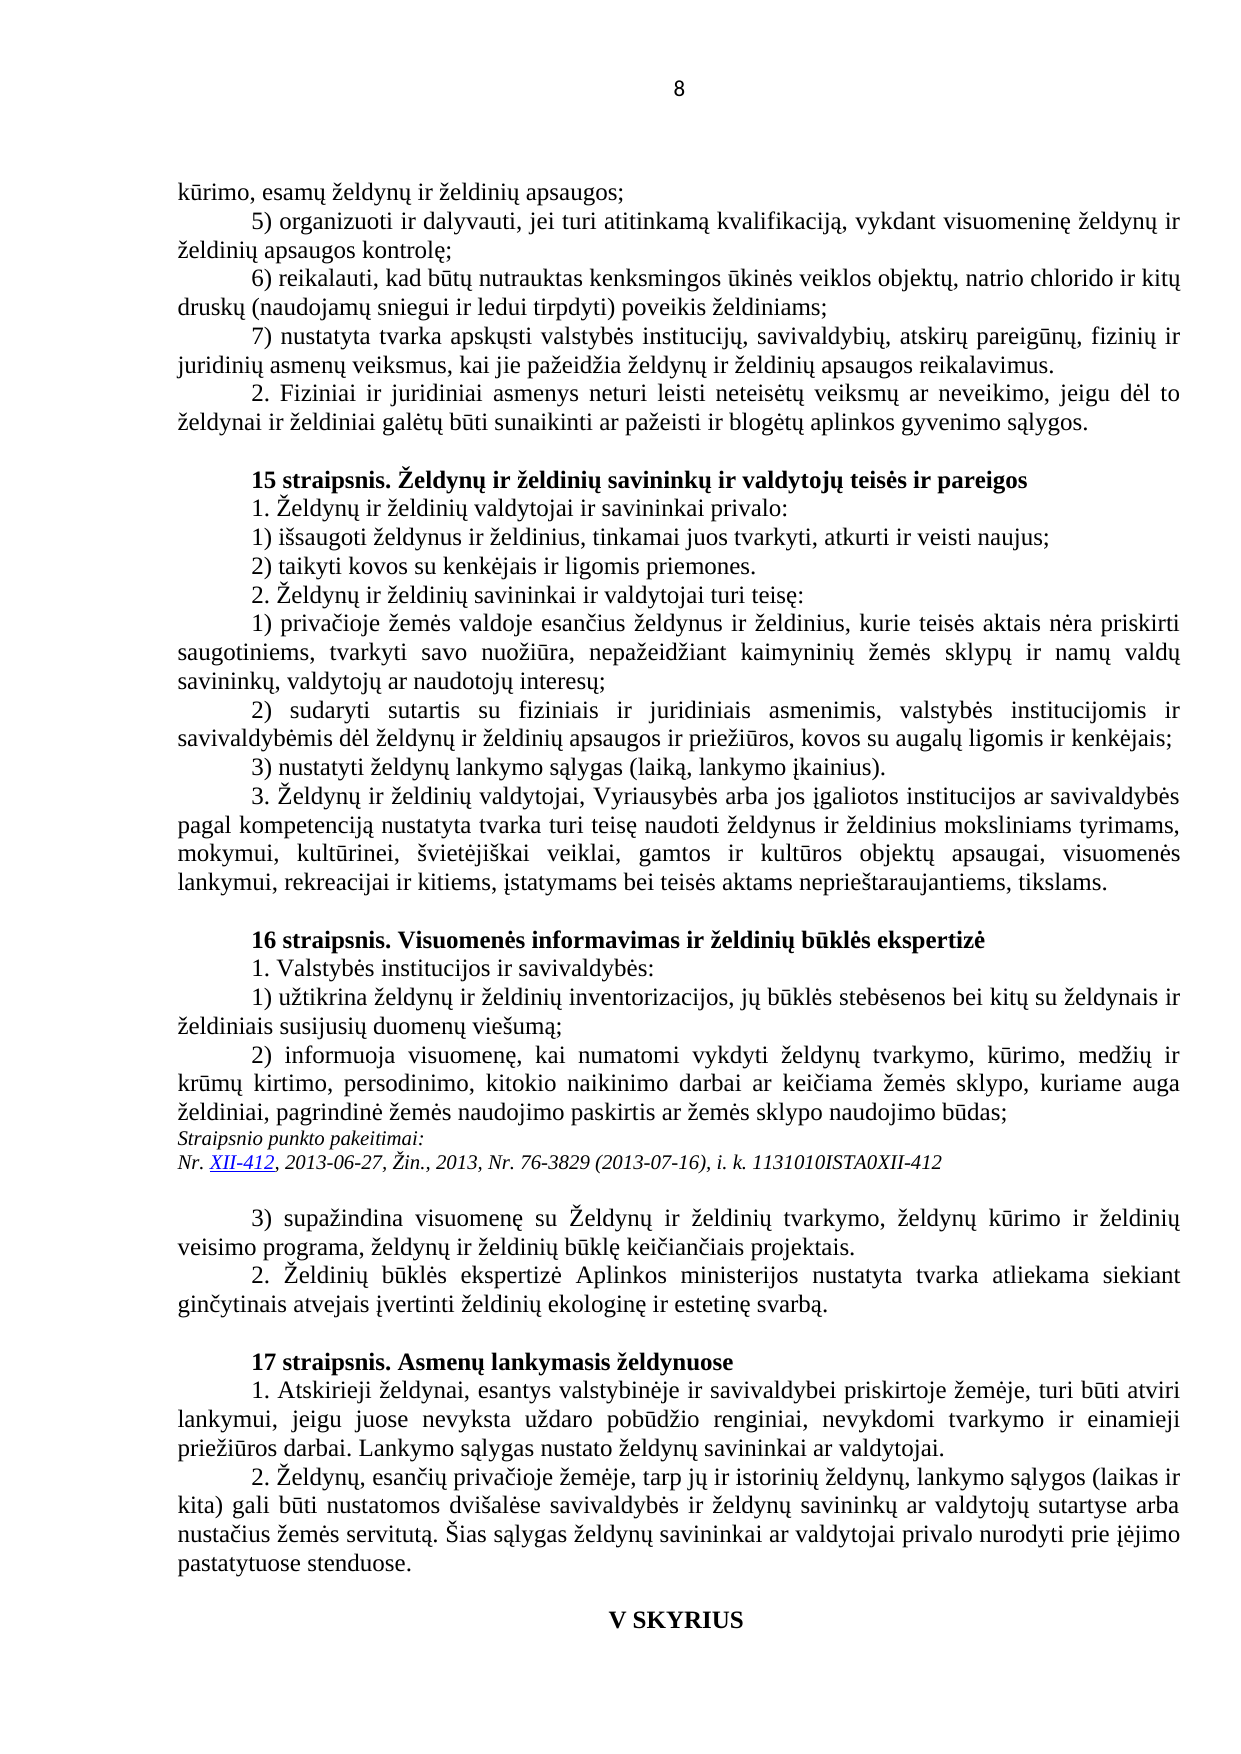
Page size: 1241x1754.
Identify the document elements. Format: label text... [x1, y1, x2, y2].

text Nr. XII-412, 2013-06-27, Žin., 2013, Nr. 76-3829 (2013-07-16), i. k. 1131010ISTA0XII-412 [177, 1150, 1181, 1174]
text 5) organizuoti ir dalyvauti, jei turi atitinkamą kvalifikaciją, vykdant visuomeninę želdynų ir želdinių apsaugos kontrolę; [177, 206, 1181, 263]
text 1) privačioje žemės valdoje esančius želdynus ir želdinius, kurie teisės aktais nėra priskirti saugotiniems, tvarkyti savo nuožiūra, nepažeidžiant kaimyninių žemės sklypų ir namų valdų savininkų, valdytojų ar naudotojų interesų; [177, 608, 1181, 695]
text 1. Valstybės institucijos ir savivaldybės: [177, 953, 1181, 982]
text 2. Želdynų ir želdinių savininkai ir valdytojai turi teisę: [177, 580, 1181, 608]
text 1. Atskirieji želdynai, esantys valstybinėje ir savivaldybei priskirtoje žemėje, turi būti atviri lankymui, jeigu juose nevyksta uždaro pobūdžio renginiai, nevykdomi tvarkymo ir einamieji priežiūros darbai. Lankymo sąlygas nustato želdynų savininkai ar valdytojai. [177, 1375, 1181, 1462]
text 2) sudaryti sutartis su fiziniais ir juridiniais asmenimis, valstybės institucijomis ir savivaldybėmis dėl želdynų ir želdinių apsaugos ir priežiūros, kovos su augalų ligomis ir kenkėjais; [177, 695, 1181, 752]
text 1) užtikrina želdynų ir želdinių inventorizacijos, jų būklės stebėsenos bei kitų su želdynais ir želdiniais susijusių duomenų viešumą; [177, 982, 1181, 1040]
text 2. Želdinių būklės ekspertizė Aplinkos ministerijos nustatyta tvarka atliekama siekiant ginčytinais atvejais įvertinti želdinių ekologinę ir estetinę svarbą. [177, 1260, 1181, 1318]
text 2) informuoja visuomenę, kai numatomi vykdyti želdynų tvarkymo, kūrimo, medžių ir krūmų kirtimo, persodinimo, kitokio naikinimo darbai ar keičiama žemės sklypo, kuriame auga želdiniai, pagrindinė žemės naudojimo paskirtis ar žemės sklypo naudojimo būdas; [177, 1040, 1181, 1126]
text V SKYRIUS [177, 1605, 1181, 1634]
text 2. Fiziniai ir juridiniai asmenys neturi leisti neteisėtų veiksmų ar neveikimo, jeigu dėl to želdynai ir želdiniai galėtų būti sunaikinti ar pažeisti ir blogėtų aplinkos gyvenimo sąlygos. [177, 378, 1181, 436]
text 3) nustatyti želdynų lankymo sąlygas (laiką, lankymo įkainius). [177, 752, 1181, 781]
text 3. Želdynų ir želdinių valdytojai, Vyriausybės arba jos įgaliotos institucijos ar savivaldybės pagal kompetenciją nustatyta tvarka turi teisę naudoti želdynus ir želdinius moksliniams tyrimams, mokymui, kultūrinei, švietėjiškai veiklai, gamtos ir kultūros objektų apsaugai, visuomenės lankymui, rekreacijai ir kitiems, įstatymams bei teisės aktams neprieštaraujantiems, tikslams. [177, 781, 1181, 896]
text 1) išsaugoti želdynus ir želdinius, tinkamai juos tvarkyti, atkurti ir veisti naujus; [177, 522, 1181, 551]
text 17 straipsnis. Asmenų lankymasis želdynuose [177, 1347, 1181, 1375]
text 15 straipsnis. Želdynų ir želdinių savininkų ir valdytojų teisės ir pareigos [177, 465, 1181, 493]
text 1. Želdynų ir želdinių valdytojai ir savininkai privalo: [177, 493, 1181, 522]
text 16 straipsnis. Visuomenės informavimas ir želdinių būklės ekspertizė [177, 925, 1181, 953]
text 2) taikyti kovos su kenkėjais ir ligomis priemones. [177, 551, 1181, 580]
text 3) supažindina visuomenę su Želdynų ir želdinių tvarkymo, želdynų kūrimo ir želdinių veisimo programa, želdynų ir želdinių būklę keičiančiais projektais. [177, 1203, 1181, 1260]
text 6) reikalauti, kad būtų nutrauktas kenksmingos ūkinės veiklos objektų, natrio chlorido ir kitų druskų (naudojamų sniegui ir ledui tirpdyti) poveikis želdiniams; [177, 263, 1181, 321]
text Straipsnio punkto pakeitimai: [177, 1126, 1181, 1150]
text 2. Želdynų, esančių privačioje žemėje, tarp jų ir istorinių želdynų, lankymo sąlygos (laikas ir kita) gali būti nustatomos dvišalėse savivaldybės ir želdynų savininkų ar valdytojų sutartyse arba nustačius žemės servitutą. Šias sąlygas želdynų savininkai ar valdytojai privalo nurodyti prie įėjimo pastatytuose stenduose. [177, 1462, 1181, 1577]
text 7) nustatyta tvarka apskųsti valstybės institucijų, savivaldybių, atskirų pareigūnų, fizinių ir juridinių asmenų veiksmus, kai jie pažeidžia želdynų ir želdinių apsaugos reikalavimus. [177, 321, 1181, 378]
text kūrimo, esamų želdynų ir želdinių apsaugos; [177, 177, 1181, 206]
